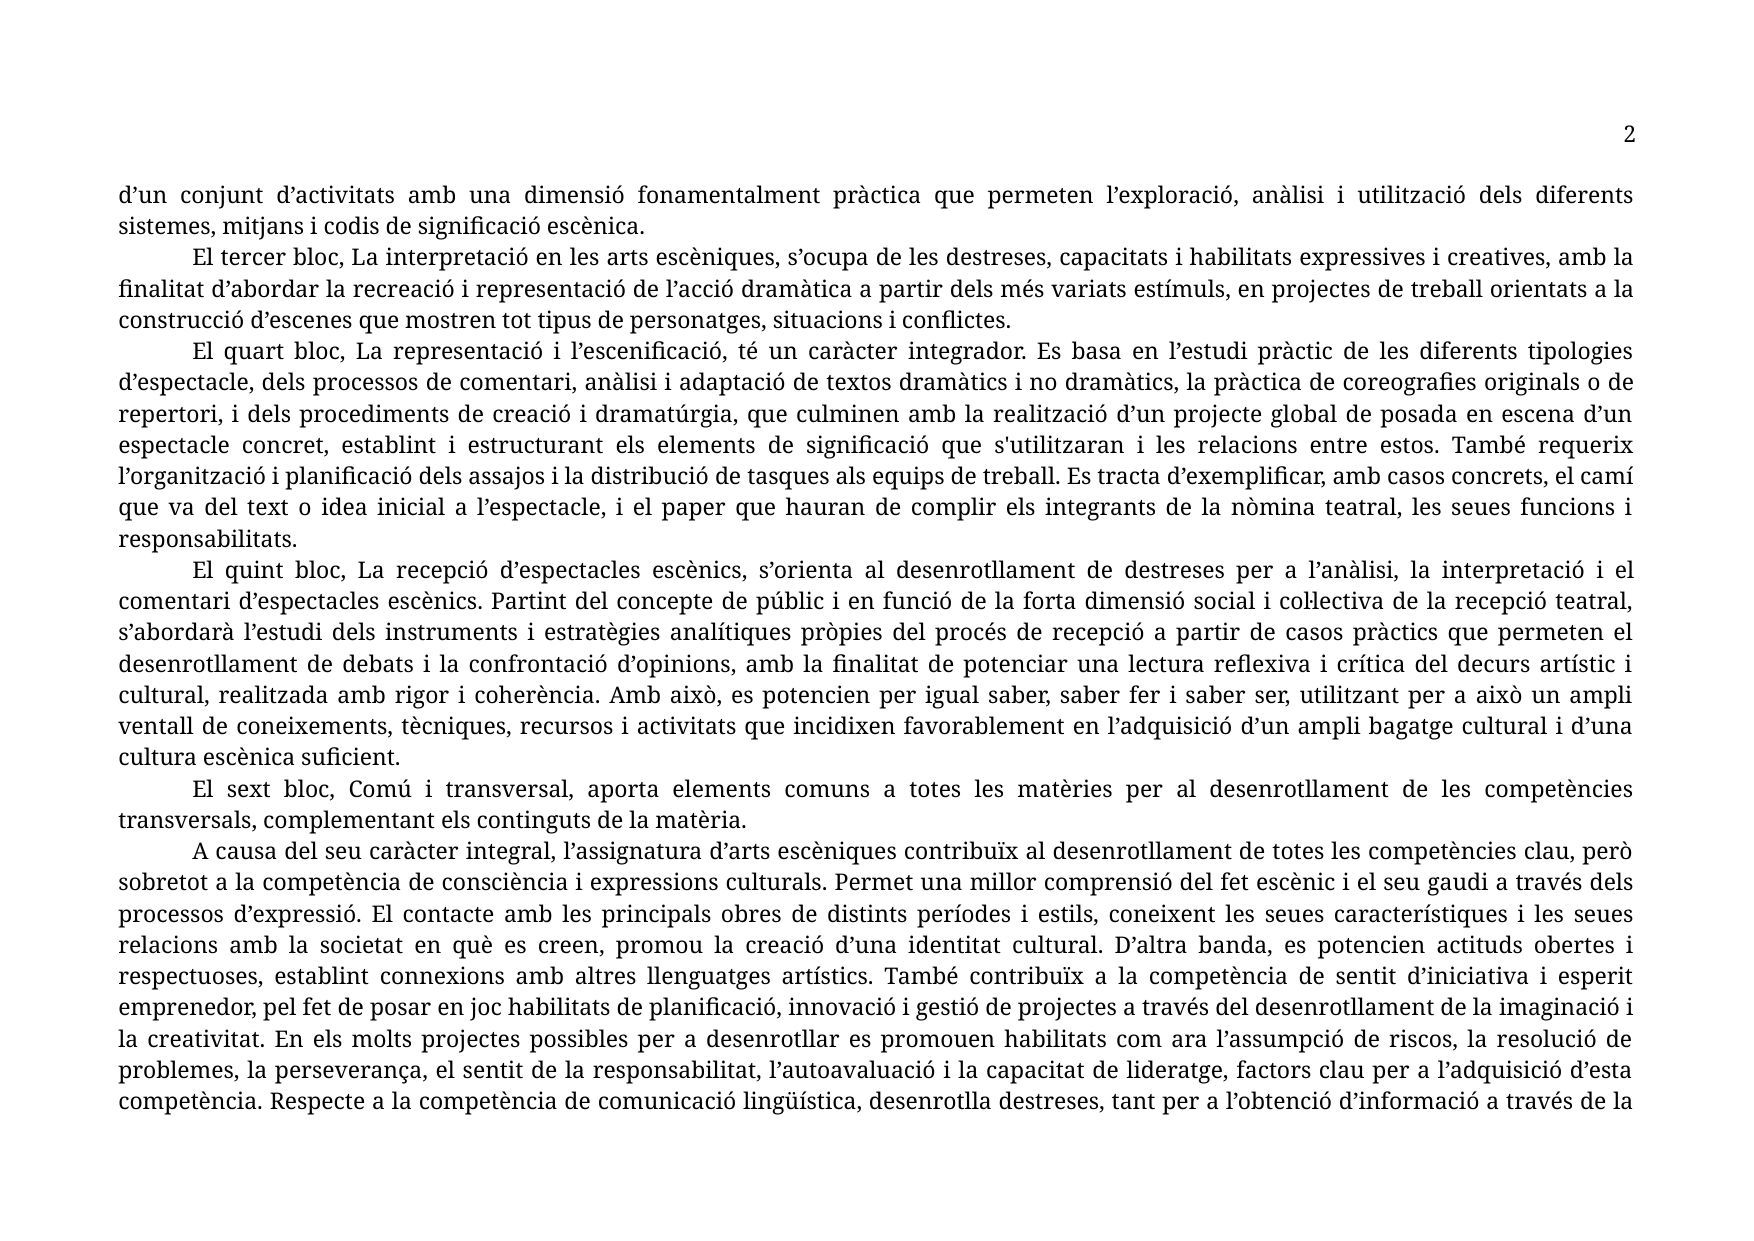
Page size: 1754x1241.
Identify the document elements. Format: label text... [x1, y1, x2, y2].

text El quint bloc, La recepció d’espectacles escènics, s’orienta al desenrotllament de destreses per a l’anàlisi, la interpretació i el comentari d’espectacles escènics. Partint del concepte de públic i en funció de la forta dimensió social i col·lectiva de la recepció teatral, s’abordarà l’estudi dels instruments i estratègies analítiques pròpies del procés de recepció a partir de casos pràctics que permeten el desenrotllament de debats i la confrontació d’opinions, amb la finalitat de potenciar una lectura reflexiva i crítica del decurs artístic i cultural, realitzada amb rigor i coherència. Amb això, es potencien per igual saber, saber fer i saber ser, utilitzant per a això un ampli ventall de coneixements, tècniques, recursos i activitats que incidixen favorablement en l’adquisició d’un ampli bagatge cultural i d’una cultura escènica suficient. [118, 554, 1636, 773]
text d’un conjunt d’activitats amb una dimensió fonamentalment pràctica que permeten l’exploració, anàlisi i utilització dels diferents sistemes, mitjans i codis de significació escènica. [118, 179, 1636, 241]
text El tercer bloc, La interpretació en les arts escèniques, s’ocupa de les destreses, capacitats i habilitats expressives i creatives, amb la finalitat d’abordar la recreació i representació de l’acció dramàtica a partir dels més variats estímuls, en projectes de treball orientats a la construcció d’escenes que mostren tot tipus de personatges, situacions i conflictes. [118, 241, 1636, 335]
text El sext bloc, Comú i transversal, aporta elements comuns a totes les matèries per al desenrotllament de les competències transversals, complementant els continguts de la matèria. [118, 773, 1636, 835]
text El quart bloc, La representació i l’escenificació, té un caràcter integrador. Es basa en l’estudi pràctic de les diferents tipologies d’espectacle, dels processos de comentari, anàlisi i adaptació de textos dramàtics i no dramàtics, la pràctica de coreografies originals o de repertori, i dels procediments de creació i dramatúrgia, que culminen amb la realització d’un projecte global de posada en escena d’un espectacle concret, establint i estructurant els elements de significació que s'utilitzaran i les relacions entre estos. També requerix l’organització i planificació dels assajos i la distribució de tasques als equips de treball. Es tracta d’exemplificar, amb casos concrets, el camí que va del text o idea inicial a l’espectacle, i el paper que hauran de complir els integrants de la nòmina teatral, les seues funcions i responsabilitats. [118, 335, 1636, 554]
text A causa del seu caràcter integral, l’assignatura d’arts escèniques contribuïx al desenrotllament de totes les competències clau, però sobretot a la competència de consciència i expressions culturals. Permet una millor comprensió del fet escènic i el seu gaudi a través dels processos d’expressió. El contacte amb les principals obres de distints períodes i estils, coneixent les seues característiques i les seues relacions amb la societat en què es creen, promou la creació d’una identitat cultural. D’altra banda, es potencien actituds obertes i respectuoses, establint connexions amb altres llenguatges artístics. També contribuïx a la competència de sentit d’iniciativa i esperit emprenedor, pel fet de posar en joc habilitats de planificació, innovació i gestió de projectes a través del desenrotllament de la imaginació i la creativitat. En els molts projectes possibles per a desenrotllar es promouen habilitats com ara l’assumpció de riscos, la resolució de problemes, la perseverança, el sentit de la responsabilitat, l’autoavaluació i la capacitat de lideratge, factors clau per a l’adquisició d’esta competència. Respecte a la competència de comunicació lingüística, desenrotlla destreses, tant per a l’obtenció d’informació a través de la [118, 835, 1636, 1116]
